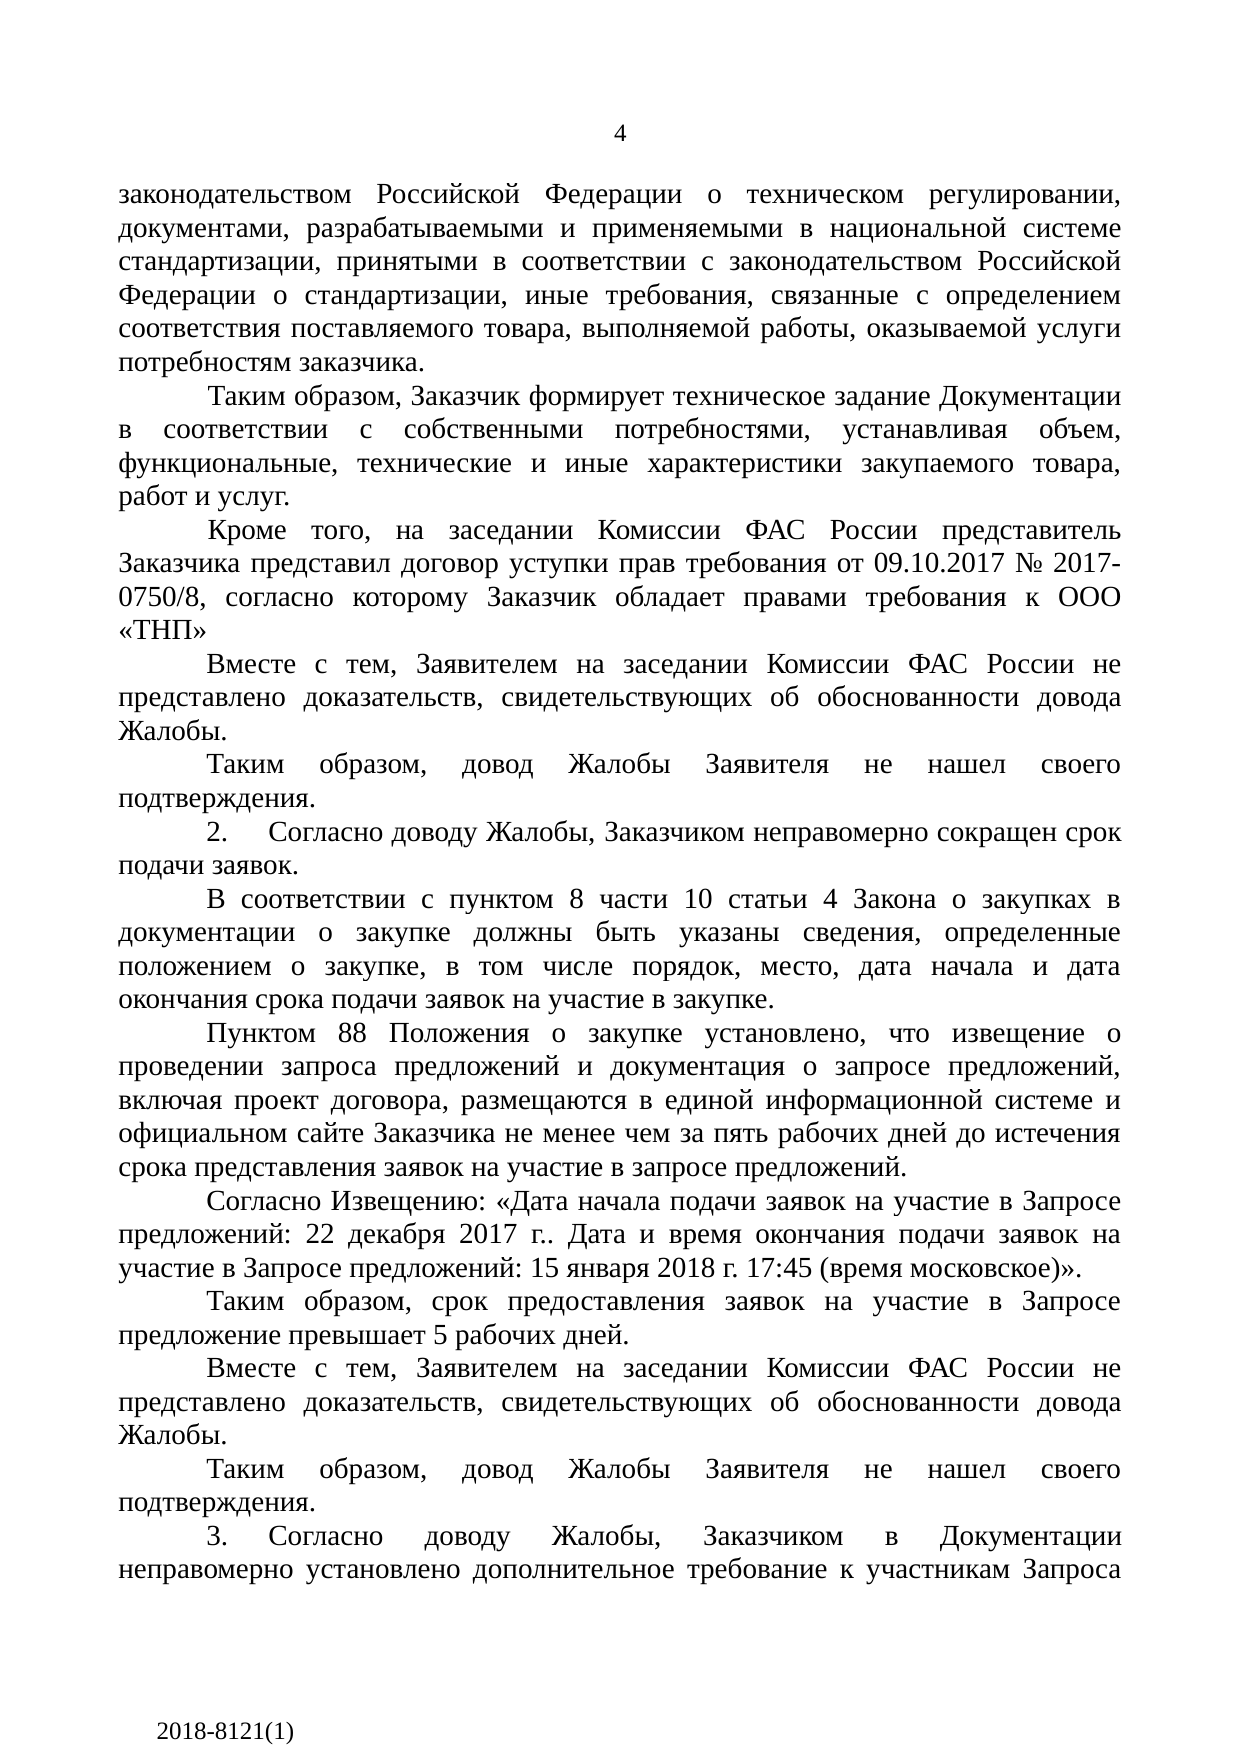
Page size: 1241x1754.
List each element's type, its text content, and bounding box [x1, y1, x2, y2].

list Согласно доводу Жалобы, Заказчиком неправомерно сокращен срок подачи заявок. [118, 814, 1122, 881]
text Таким образом, срок предоставления заявок на участие в Запросе предложение превышает 5 рабочих дней. [118, 1283, 1122, 1350]
text Вместе с тем, Заявителем на заседании Комиссии ФАС России не представлено доказательств, свидетельствующих об обоснованности довода Жалобы. [118, 646, 1122, 747]
text Кроме того, на заседании Комиссии ФАС России представитель Заказчика представил договор уступки прав требования от 09.10.2017 № 2017-0750/8, согласно которому Заказчик обладает правами требования к ООО «ТНП» [118, 512, 1122, 646]
text законодательством Российской Федерации о техническом регулировании, документами, разрабатываемыми и применяемыми в национальной системе стандартизации, принятыми в соответствии с законодательством Российской Федерации о стандартизации, иные требования, связанные с определением соответствия поставляемого товара, выполняемой работы, оказываемой услуги потребностям заказчика. [118, 176, 1122, 378]
text Согласно Извещению: «Дата начала подачи заявок на участие в Запросе предложений: 22 декабря 2017 г.. Дата и время окончания подачи заявок на участие в Запросе предложений: 15 января 2018 г. 17:45 (время московское)». [118, 1183, 1122, 1283]
text Таким образом, довод Жалобы Заявителя не нашел своего подтверждения. [118, 1451, 1122, 1518]
text Таким образом, довод Жалобы Заявителя не нашел своего подтверждения. [118, 747, 1122, 814]
text Таким образом, Заказчик формирует техническое задание Документации в соответствии с собственными потребностями, устанавливая объем, функциональные, технические и иные характеристики закупаемого товара, работ и услуг. [118, 378, 1122, 512]
text Пунктом 88 Положения о закупке установлено, что извещение о проведении запроса предложений и документация о запросе предложений, включая проект договора, размещаются в единой информационной системе и официальном сайте Заказчика не менее чем за пять рабочих дней до истечения срока представления заявок на участие в запросе предложений. [118, 1015, 1122, 1183]
text В соответствии с пунктом 8 части 10 статьи 4 Закона о закупках в документации о закупке должны быть указаны сведения, определенные положением о закупке, в том числе порядок, место, дата начала и дата окончания срока подачи заявок на участие в закупке. [118, 881, 1122, 1015]
list Согласно доводу Жалобы, Заказчиком в Документации неправомерно установлено дополнительное требование к участникам Запроса [118, 1518, 1122, 1585]
text Вместе с тем, Заявителем на заседании Комиссии ФАС России не представлено доказательств, свидетельствующих об обоснованности довода Жалобы. [118, 1350, 1122, 1451]
